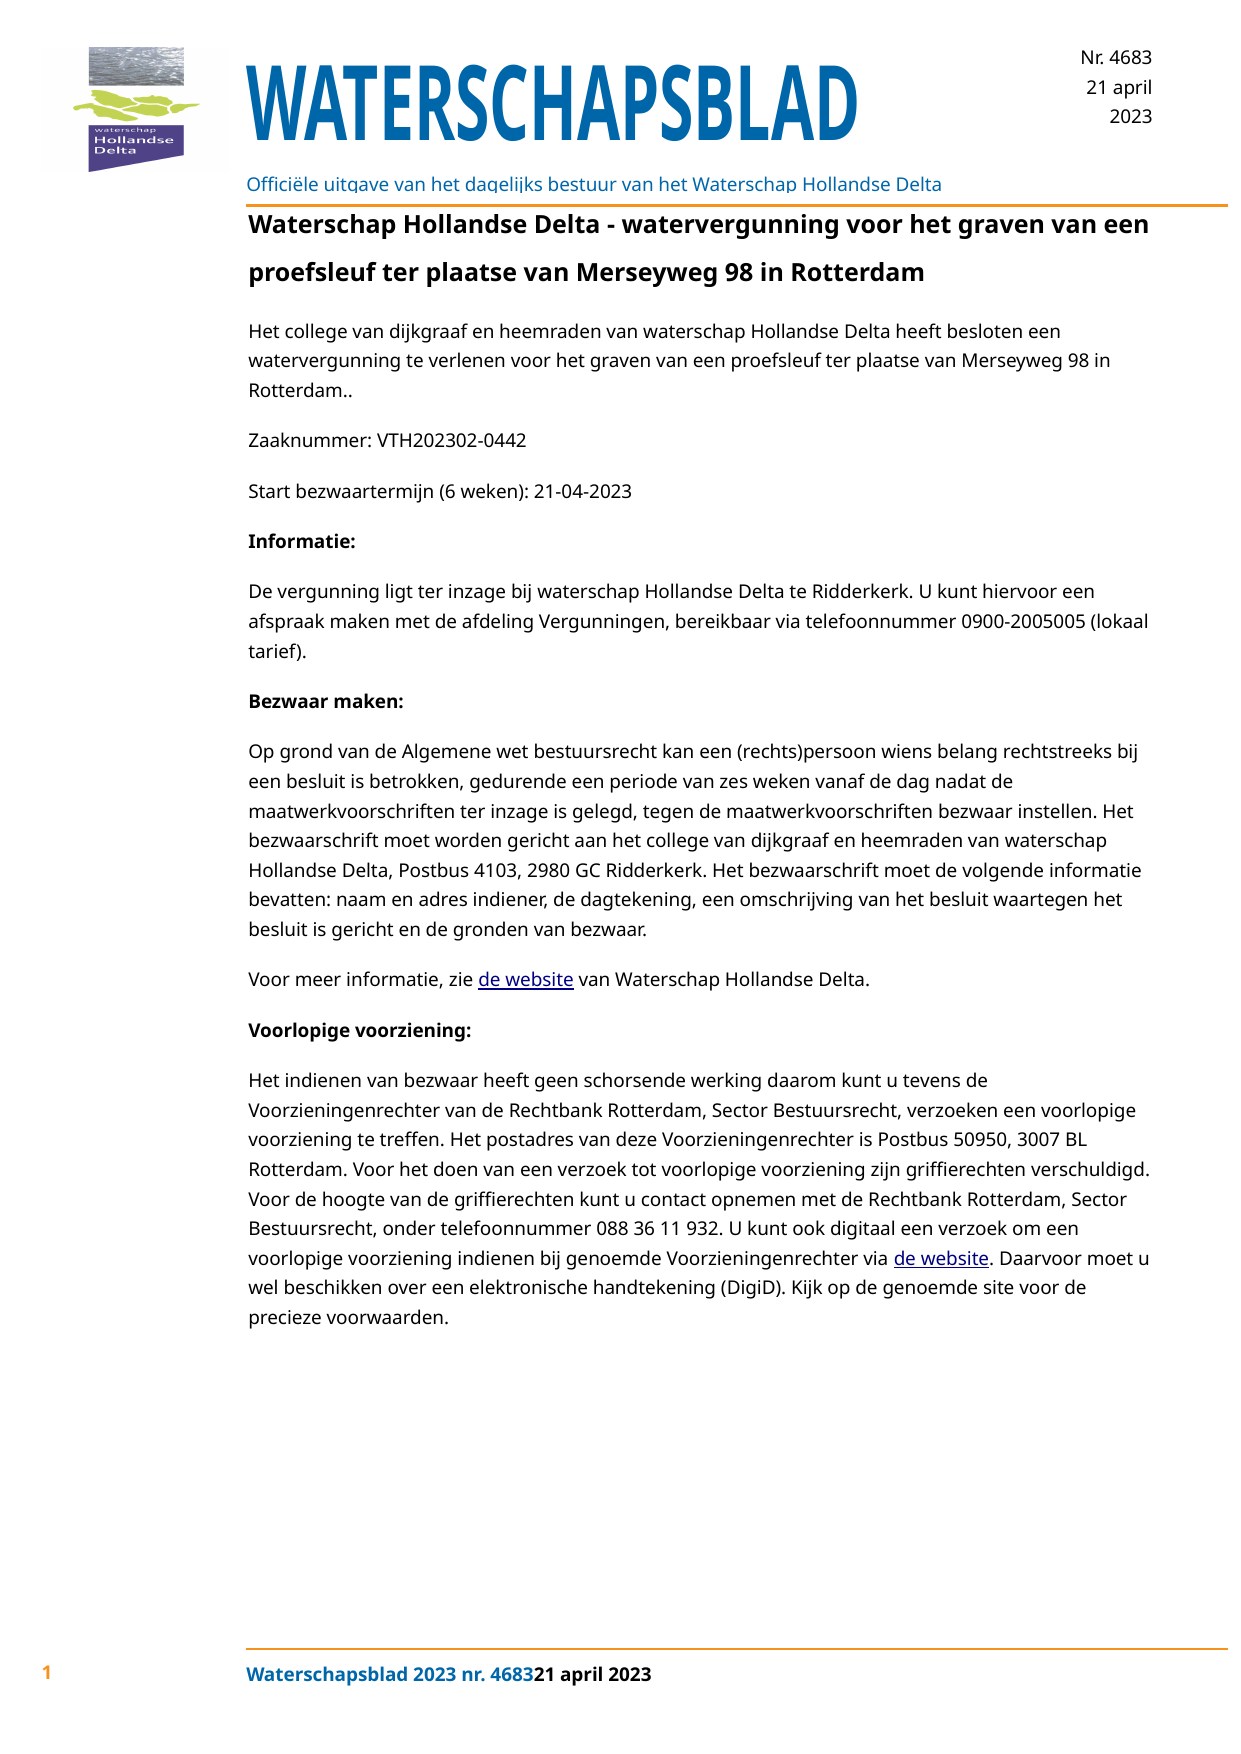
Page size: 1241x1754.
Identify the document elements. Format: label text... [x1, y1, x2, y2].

text Voorlopige voorziening: [248, 1017, 1152, 1043]
text Het indienen van bezwaar heeft geen schorsende werking daarom kunt u tevens de Voorzieningenrechter van de Rechtbank Rotterdam, Sector Bestuursrecht, verzoeken een voorlopige voorziening te treffen. Het postadres van deze Voorzieningenrechter is Postbus 50950, 3007 BL Rotterdam. Voor het doen van een verzoek tot voorlopige voorziening zijn griffierechten verschuldigd. Voor de hoogte van de griffierechten kunt u contact opnemen met de Rechtbank Rotterdam, Sector Bestuursrecht, onder telefoonnummer 088 36 11 932. U kunt ook digitaal een verzoek om een voorlopige voorziening indienen bij genoemde Voorzieningenrechter via de website. Daarvoor moet u wel beschikken over een elektronische handtekening (DigiD). Kijk op de genoemde site voor de precieze voorwaarden. [248, 1067, 1152, 1330]
text Het college van dijkgraaf en heemraden van waterschap Hollandse Delta heeft besloten een watervergunning te verlenen voor het graven van een proefsleuf ter plaatse van Merseyweg 98 in Rotterdam.. [248, 318, 1152, 403]
text Op grond van de Algemene wet bestuursrecht kan een (rechts)persoon wiens belang rechtstreeks bij een besluit is betrokken, gedurende een periode van zes weken vanaf de dag nadat de maatwerkvoorschriften ter inzage is gelegd, tegen de maatwerkvoorschriften bezwaar instellen. Het bezwaarschrift moet worden gericht aan het college van dijkgraaf en heemraden van waterschap Hollandse Delta, Postbus 4103, 2980 GC Ridderkerk. Het bezwaarschrift moet de volgende informatie bevatten: naam en adres indiener, de dagtekening, een omschrijving van het besluit waartegen het besluit is gericht en de gronden van bezwaar. [248, 739, 1152, 942]
text Zaaknummer: VTH202302-0442 [248, 427, 1152, 453]
text Informatie: [248, 528, 1152, 554]
text Waterschap Hollandse Delta - watervergunning voor het graven van een proefsleuf ter plaatse van Merseyweg 98 in Rotterdam [248, 207, 1152, 288]
text Bezwaar maken: [248, 688, 1152, 714]
text Voor meer informatie, zie de website van Waterschap Hollandse Delta. [248, 967, 1152, 992]
text Start bezwaartermijn (6 weken): 21-04-2023 [248, 478, 1152, 504]
text De vergunning ligt ter inzage bij waterschap Hollandse Delta te Ridderkerk. U kunt hiervoor een afspraak maken met de afdeling Vergunningen, bereikbaar via telefoonnummer 0900-2005005 (lokaal tarief). [248, 579, 1152, 664]
picture [41, 47, 231, 172]
